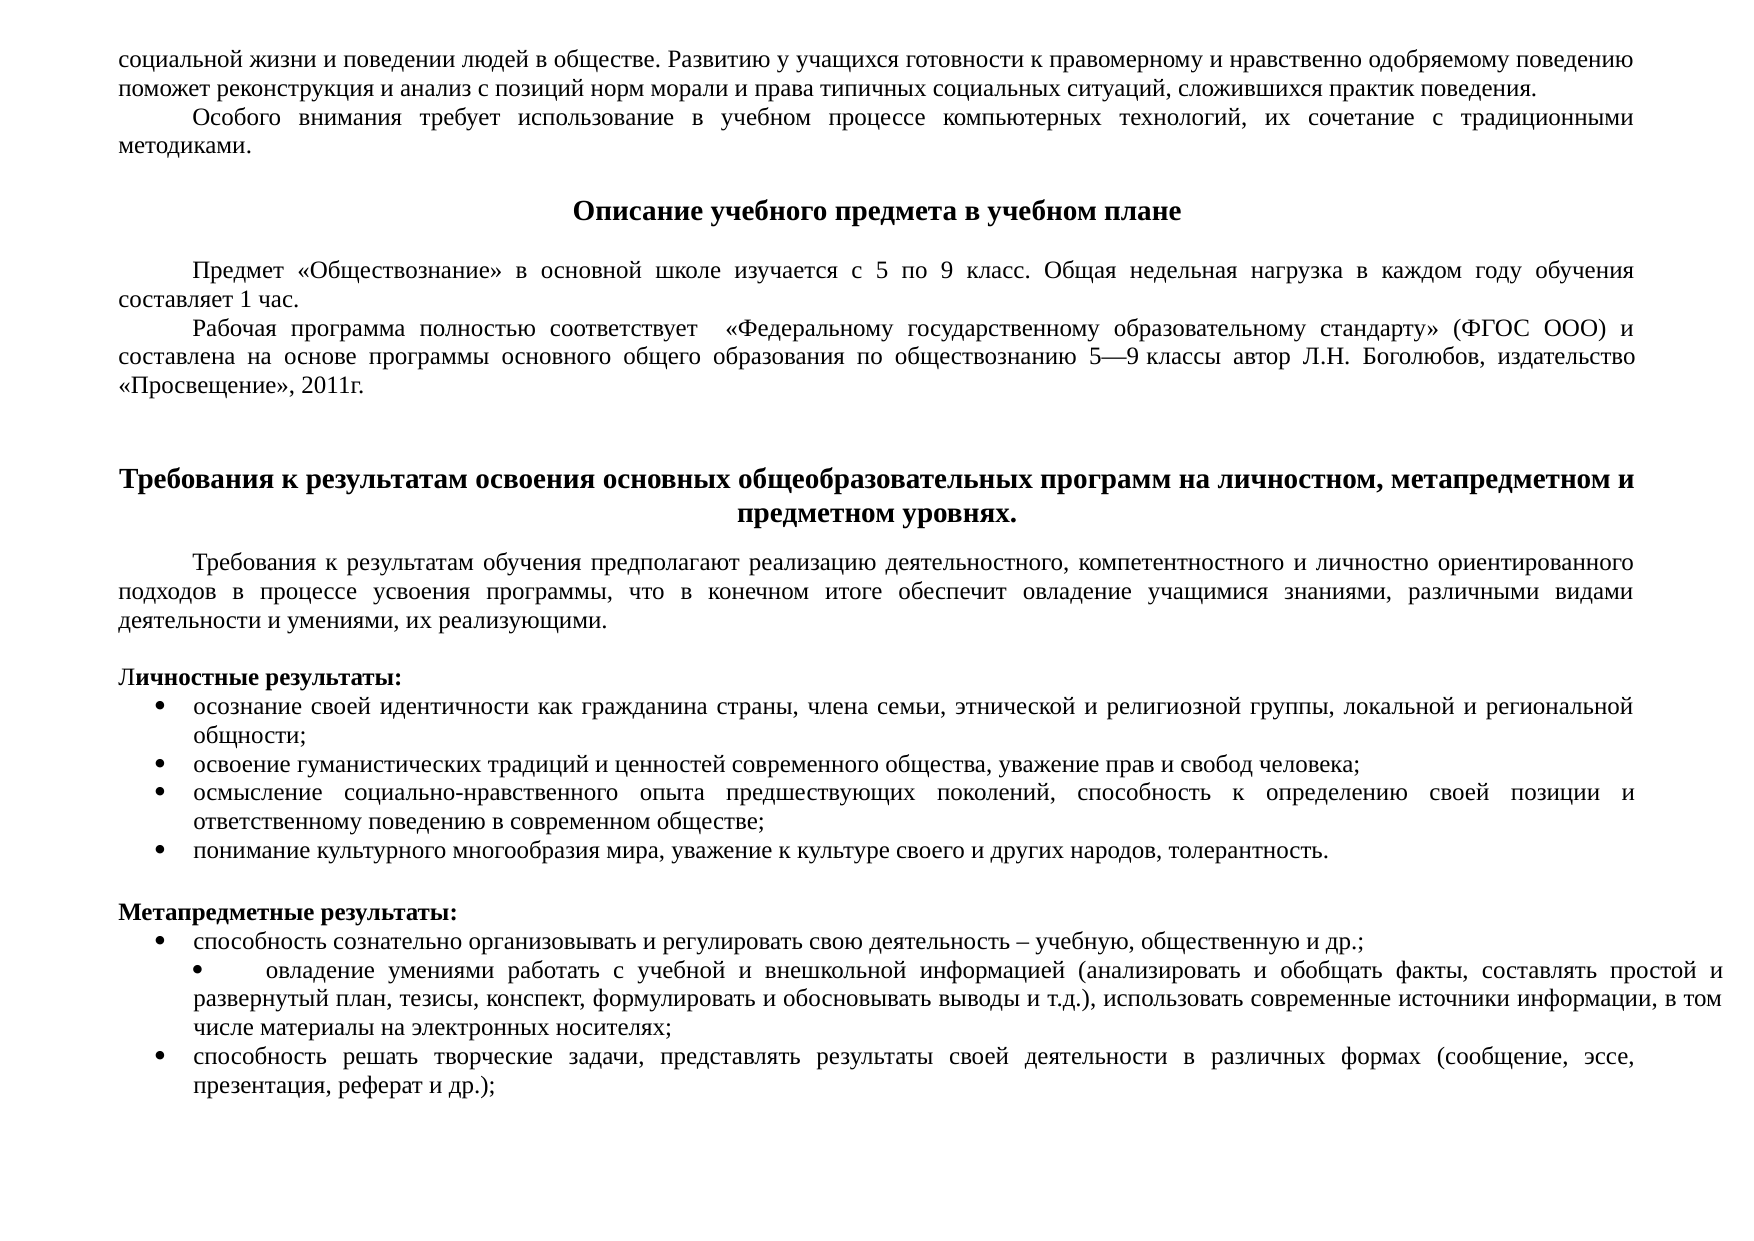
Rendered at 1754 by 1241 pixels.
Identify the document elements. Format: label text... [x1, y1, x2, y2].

list освоение гуманистических традиций и ценностей современного общества, уважение прав и свобод человека; [156, 749, 1636, 777]
text Метапредметные результаты: [118, 897, 1636, 926]
text Предмет «Обществознание» в основной школе изучается с 5 по 9 класс. Общая недельная нагрузка в каждом году обучения составляет 1 час. [118, 255, 1636, 313]
list понимание культурного многообразия мира, уважение к культуре своего и других народов, толерантность. [156, 835, 1636, 864]
list овладение умениями работать с учебной и внешкольной информацией (анализировать и обобщать факты, составлять простой и развернутый план, тезисы, конспект, формулировать и обосновывать выводы и т.д.), использовать современные источники информации, в том числе материалы на электронных носителях; [193, 955, 1724, 1041]
text Рабочая программа полностью соответствует «Федеральному государственному образовательному стандарту» (ФГОС ООО) и составлена на основе программы основного общего образования по обществознанию 5—9 классы автор Л.Н. Боголюбов, издательство «Просвещение», 2011г. [118, 313, 1636, 399]
text Требования к результатам освоения основных общеобразовательных программ на личностном, метапредметном и предметном уровнях. [118, 461, 1636, 528]
text Описание учебного предмета в учебном плане [118, 193, 1636, 226]
list способность решать творческие задачи, представлять результаты своей деятельности в различных формах (сообщение, эссе, презентация, реферат и др.); [156, 1041, 1636, 1098]
text Требования к результатам обучения предполагают реализацию деятельностного, компетентностного и личностно ориентированного подходов в процессе усвоения программы, что в конечном итоге обеспечит овладение учащимися знаниями, различными видами деятельности и умениями, их реализующими. [118, 547, 1636, 634]
text Личностные результаты: [118, 662, 1636, 691]
text Особого внимания требует использование в учебном процессе компьютерных технологий, их сочетание с традиционными методиками. [118, 102, 1636, 159]
list осознание своей идентичности как гражданина страны, члена семьи, этнической и религиозной группы, локальной и региональной общности; [156, 691, 1636, 749]
text социальной жизни и поведении людей в обществе. Развитию у учащихся готовности к правомерному и нравственно одобряемому поведению поможет реконструкция и анализ с позиций норм морали и права типичных социальных ситуаций, сложившихся практик поведения. [118, 44, 1636, 102]
list осмысление социально-нравственного опыта предшествующих поколений, способность к определению своей позиции и ответственному поведению в современном обществе; [156, 777, 1636, 835]
list способность сознательно организовывать и регулировать свою деятельность – учебную, общественную и др.; [156, 926, 1636, 955]
